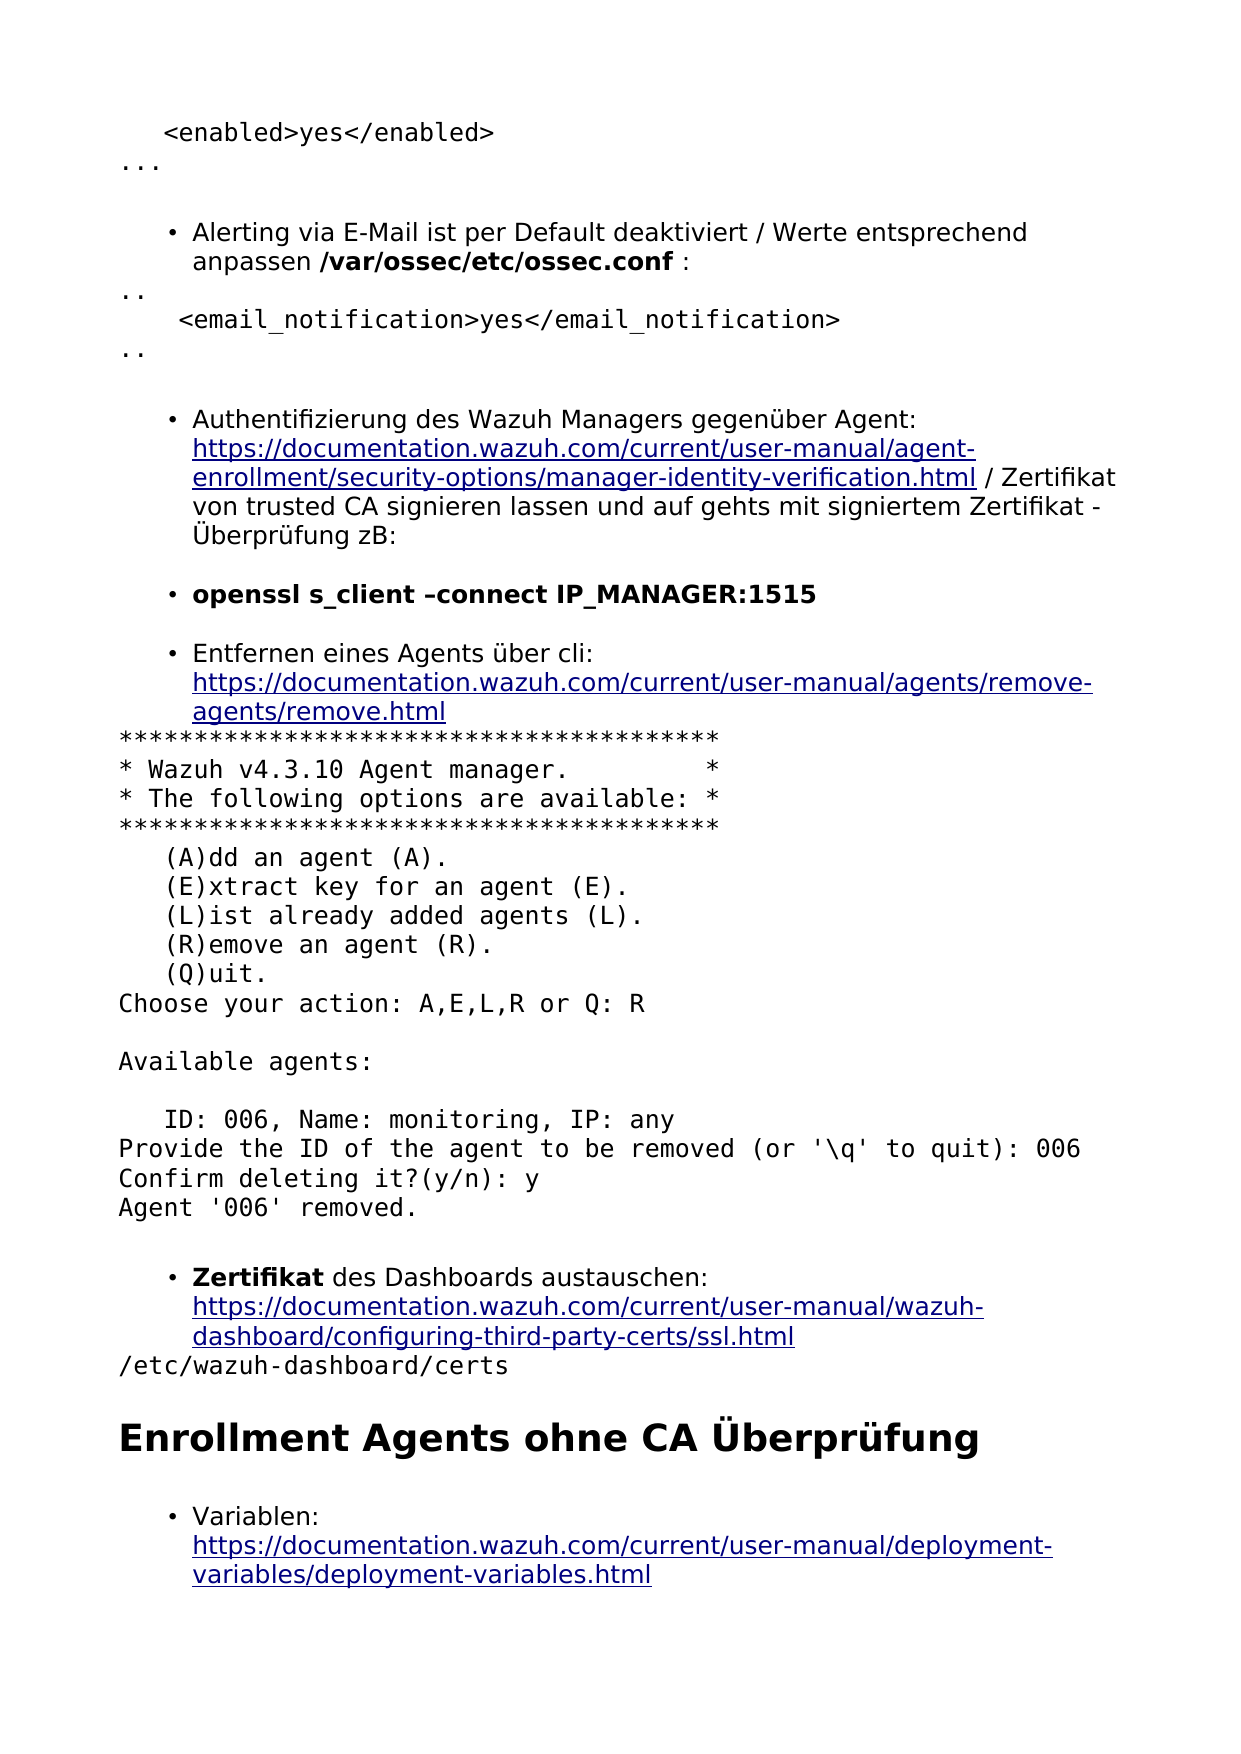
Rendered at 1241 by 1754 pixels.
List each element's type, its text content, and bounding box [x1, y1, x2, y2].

list Authentifizierung des Wazuh Managers gegenüber Agent: https://documentation.wazuh.com/current/user-manual/agent-enrollment/security-options/manager-identity-verification.html / Zertifikat von trusted CA signieren lassen und auf gehts mit signiertem Zertifikat - Überprüfung zB: [177, 405, 1122, 551]
list Alerting via E-Mail ist per Default deaktiviert / Werte entsprechend anpassen /var/ossec/etc/ossec.conf : [177, 218, 1122, 276]
list Zertifikat des Dashboards austauschen: https://documentation.wazuh.com/current/user-manual/wazuh-dashboard/configuring-third-party-certs/ssl.html [177, 1263, 1122, 1351]
list openssl s_client –connect IP_MANAGER:1515 [177, 580, 1122, 609]
text /etc/wazuh-dashboard/certs [118, 1351, 1122, 1380]
list Variablen: https://documentation.wazuh.com/current/user-manual/deployment-variables/deployment-variables.html [177, 1502, 1122, 1590]
subtitle Enrollment Agents ohne CA Überprüfung [118, 1417, 1122, 1460]
list Entfernen eines Agents über cli: https://documentation.wazuh.com/current/user-manual/agents/remove-agents/remove.html [177, 639, 1122, 726]
text .. <email_notification>yes</email_notification> .. [118, 276, 1122, 363]
text <enabled>yes</enabled> ... [118, 118, 1122, 176]
text **************************************** * Wazuh v4.3.10 Agent manager. * * The following options are available: * **************************************** (A)dd an agent (A). (E)xtract key for an agent (E). (L)ist already added agents (L). (R)emove an agent (R). (Q)uit. Choose your action: A,E,L,R or Q: R Available agents: ID: 006, Name: monitoring, IP: any Provide the ID of the agent to be removed (or '\q' to quit): 006 Confirm deleting it?(y/n): y Agent '006' removed. [118, 726, 1122, 1222]
